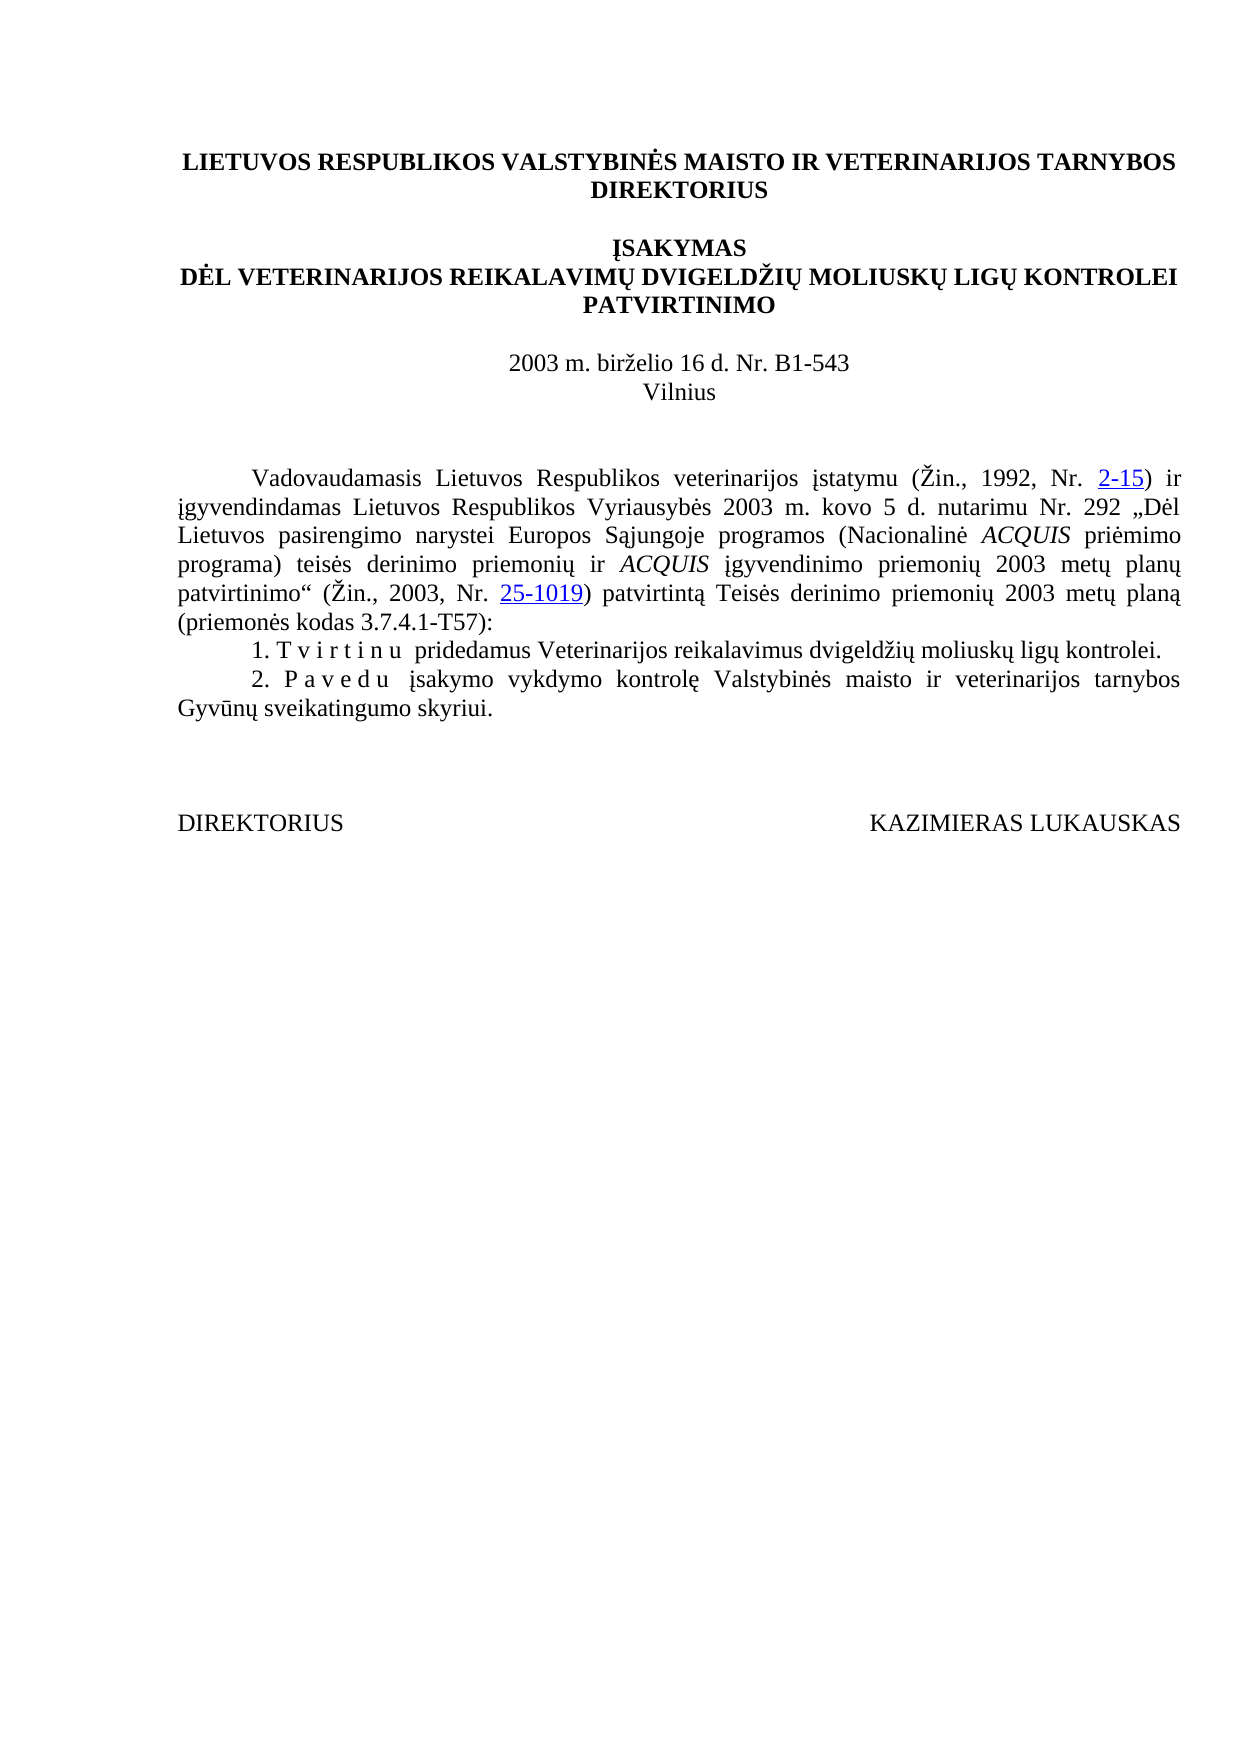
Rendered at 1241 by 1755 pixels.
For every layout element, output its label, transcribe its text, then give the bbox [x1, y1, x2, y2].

text DĖL VETERINARIJOS REIKALAVIMŲ DVIGELDŽIŲ MOLIUSKŲ LIGŲ KONTROLEI PATVIRTINIMO [177, 262, 1181, 319]
text LIETUVOS RESPUBLIKOS VALSTYBINĖS MAISTO IR VETERINARIJOS TARNYBOS DIREKTORIUS [177, 147, 1181, 204]
text 2. Pavedu įsakymo vykdymo kontrolę Valstybinės maisto ir veterinarijos tarnybos Gyvūnų sveikatingumo skyriui. [177, 664, 1181, 722]
text DIREKTORIUS KAZIMIERAS LUKAUSKAS [177, 808, 1181, 837]
text 1. Tvirtinu pridedamus Veterinarijos reikalavimus dvigeldžių moliuskų ligų kontrolei. [177, 636, 1181, 664]
text 2003 m. birželio 16 d. Nr. B1-543 [177, 348, 1181, 377]
text ĮSAKYMAS [177, 233, 1181, 262]
text Vilnius [177, 377, 1181, 406]
text Vadovaudamasis Lietuvos Respublikos veterinarijos įstatymu (Žin., 1992, Nr. 2-15) ir įgyvendindamas Lietuvos Respublikos Vyriausybės 2003 m. kovo 5 d. nutarimu Nr. 292 „Dėl Lietuvos pasirengimo narystei Europos Sąjungoje programos (Nacionalinė ACQUIS priėmimo programa) teisės derinimo priemonių ir ACQUIS įgyvendinimo priemonių 2003 metų planų patvirtinimo“ (Žin., 2003, Nr. 25-1019) patvirtintą Teisės derinimo priemonių 2003 metų planą (priemonės kodas 3.7.4.1-T57): [177, 463, 1181, 636]
